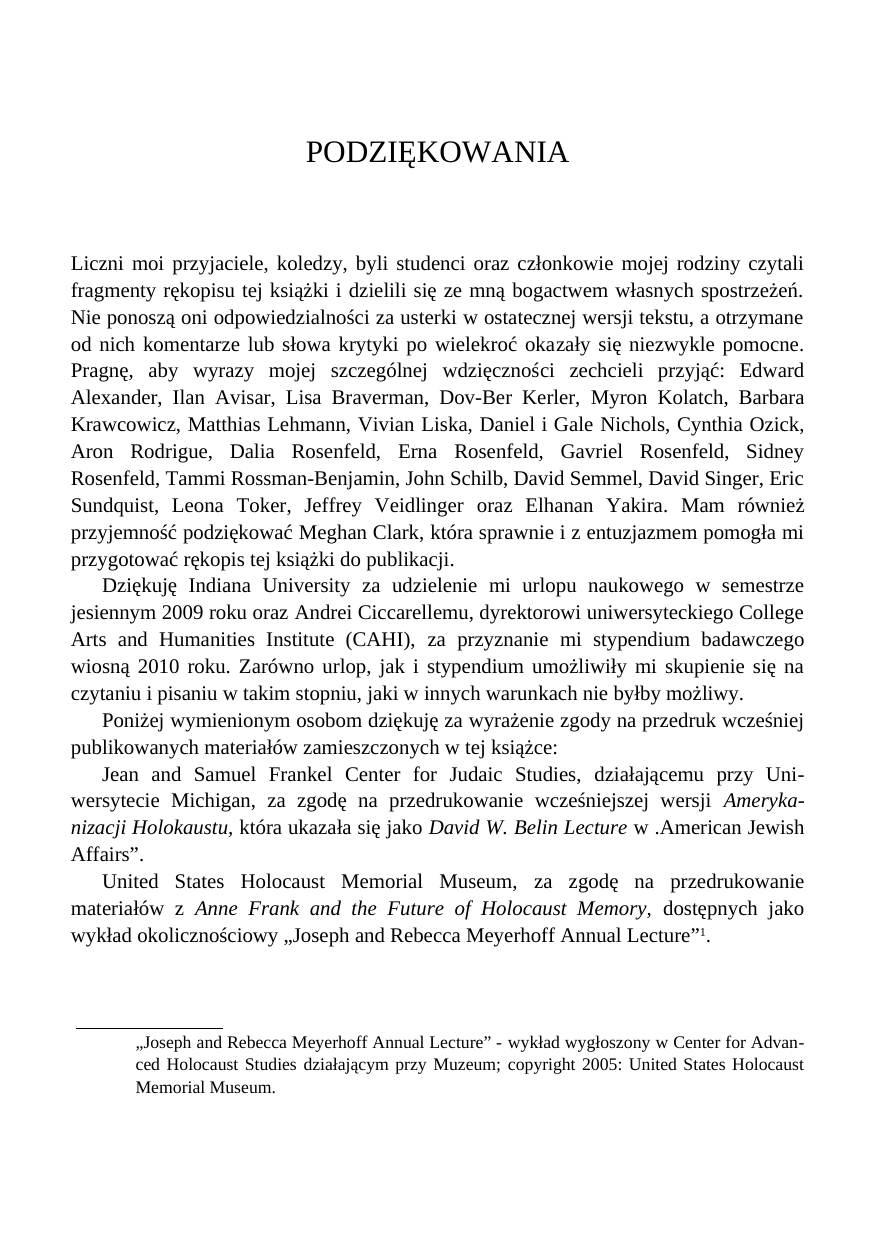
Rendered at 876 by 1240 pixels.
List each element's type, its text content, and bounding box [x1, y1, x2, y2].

text Poniżej wymienionym osobom dziękuję za wyrażenie zgody na przedruk wcześniej publikowanych materiałów zamieszczonych w tej książce: [71, 708, 804, 759]
text United States Holocaust Memorial Museum, za zgodę na przedrukowanie materiałów z Anne Frank and the Future of Holocaust Memory, dostępnych jako wykład okolicznościowy „Joseph and Rebecca Meyerhoff Annual Lecture”1. [71, 869, 804, 947]
text Dziękuję Indiana University za udzielenie mi urlopu naukowego w semestrze jesiennym 2009 roku oraz Andrei Ciccarellemu, dyrektorowi uniwersyteckiego College Arts and Humanities Institute (CAHI), za przyznanie mi stypendium badawczego wiosną 2010 roku. Zarówno urlop, jak i stypendium umożliwiły mi skupienie się na czytaniu i pisaniu w takim stopniu, jaki w innych warun­kach nie byłby możliwy. [71, 573, 804, 705]
text PODZIĘKOWANIA [71, 134, 804, 170]
text „Joseph and Rebecca Meyerhoff Annual Lecture” - wykład wygłoszony w Center for Advan­ced Holocaust Studies działającym przy Muzeum; copyright 2005: United States Holocaust Memorial Museum. [135, 1032, 804, 1097]
text Liczni moi przyjaciele, koledzy, byli studenci oraz członkowie mojej rodziny czytali fragmenty rękopisu tej książki i dzielili się ze mną bogactwem własnych spostrzeżeń. Nie ponoszą oni odpowiedzialności za usterki w ostatecznej wersji tekstu, a otrzymane od nich komentarze lub słowa krytyki po wielekroć oka­zały się niezwykle pomocne. Pragnę, aby wyrazy mojej szczególnej wdzięcznoś­ci zechcieli przyjąć: Edward Alexander, Ilan Avisar, Lisa Braverman, Dov-Ber Kerler, Myron Kolatch, Barbara Krawcowicz, Matthias Lehmann, Vivian Liska, Daniel i Gale Nichols, Cynthia Ozick, Aron Rodrigue, Dalia Rosenfeld, Erna Rosenfeld, Gavriel Rosenfeld, Sidney Rosenfeld, Tammi Rossman-Benjamin, John Schilb, David Semmel, David Singer, Eric Sundquist, Leona Toker, Jeffrey Veidlinger oraz Elhanan Yakira. Mam również przyjemność podziękować Me­ghan Clark, która sprawnie i z entuzjazmem pomogła mi przygotować rękopis tej książki do publikacji. [71, 251, 804, 571]
text Jean and Samuel Frankel Center for Judaic Studies, działającemu przy Uni­wersytecie Michigan, za zgodę na przedrukowanie wcześniejszej wersji Ameryka­nizacji Holokaustu, która ukazała się jako David W. Belin Lecture w .American Jewish Affairs”. [71, 761, 804, 866]
